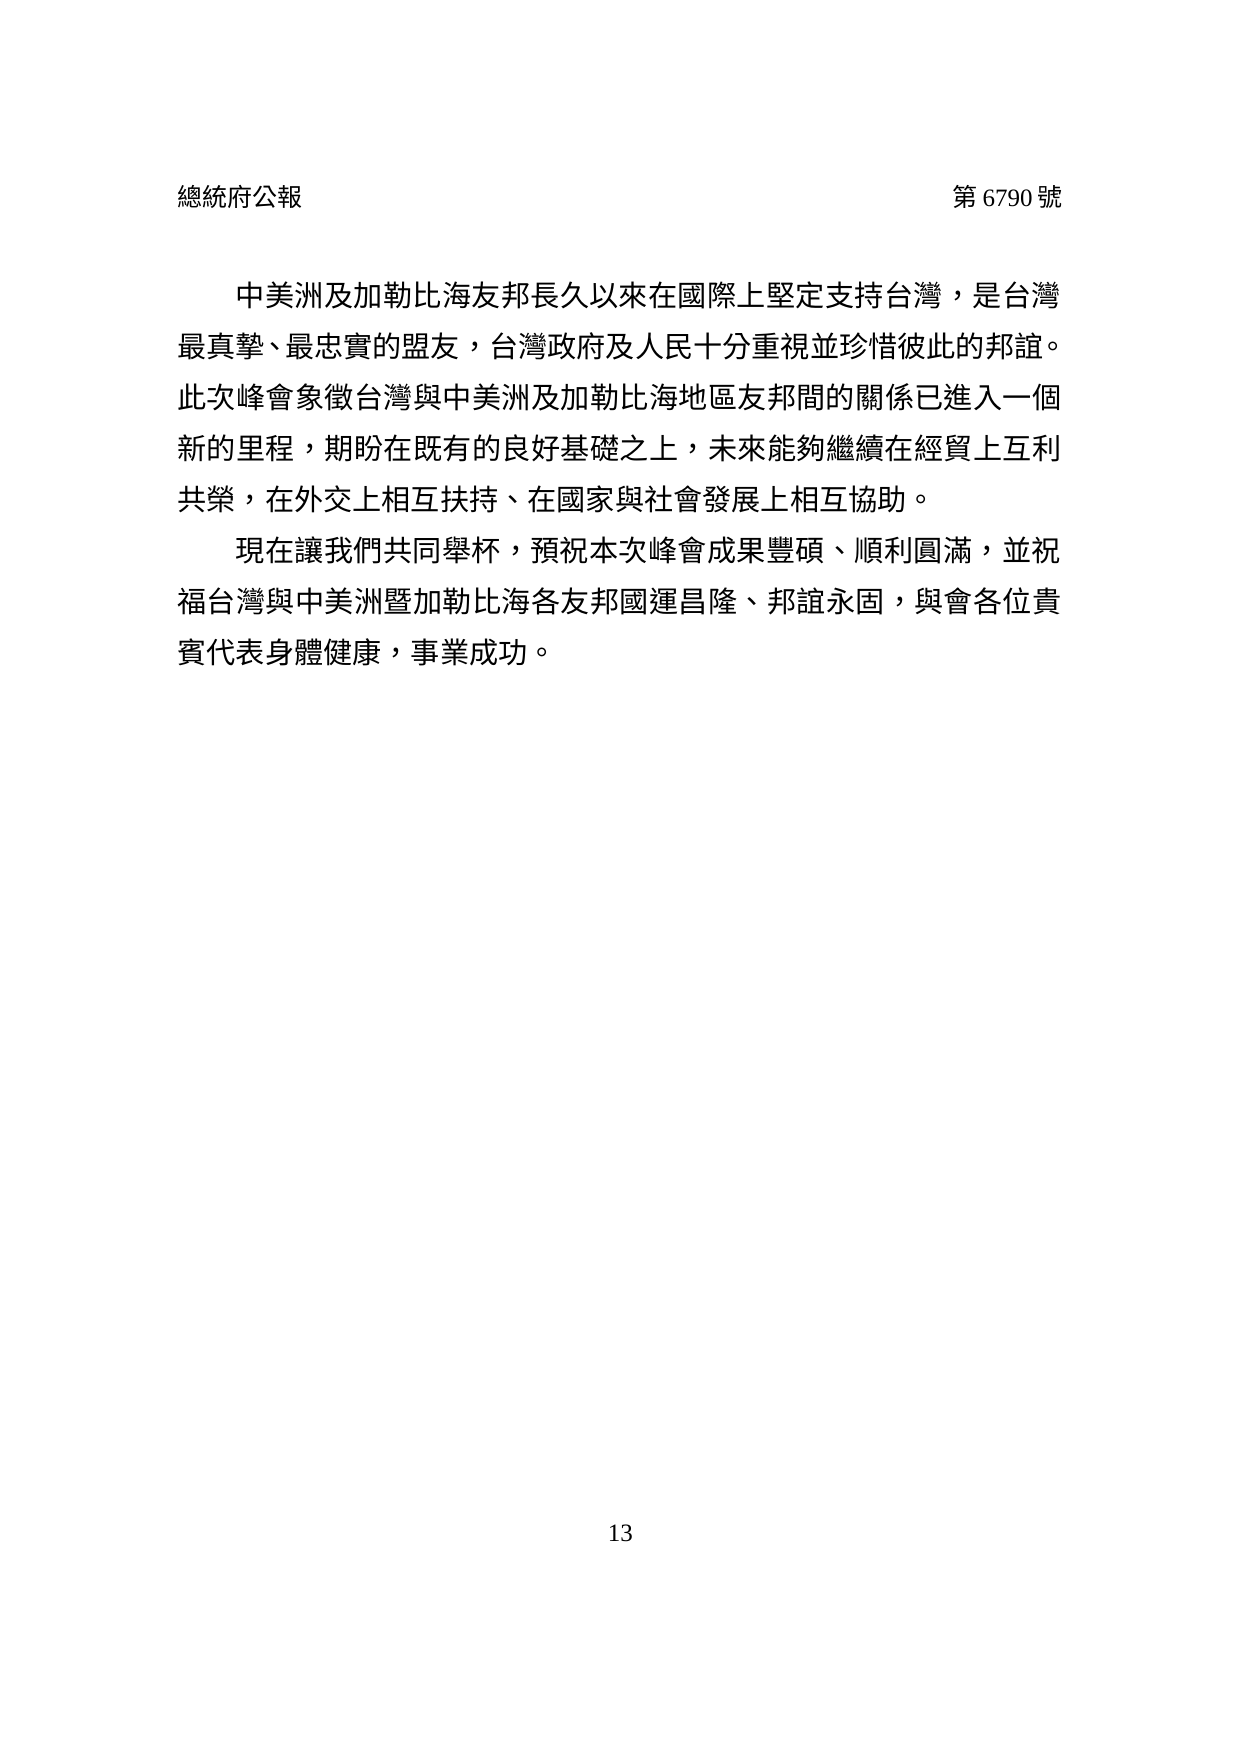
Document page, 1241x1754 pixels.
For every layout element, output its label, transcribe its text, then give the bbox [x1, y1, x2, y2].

text 現在讓我們共同舉杯，預祝本次峰會成果豐碩、順利圓滿，並祝福台灣與中美洲暨加勒比海各友邦國運昌隆、邦誼永固，與會各位貴賓代表身體健康，事業成功。 [177, 521, 1063, 674]
text 中美洲及加勒比海友邦長久以來在國際上堅定支持台灣，是台灣最真摯、最忠實的盟友，台灣政府及人民十分重視並珍惜彼此的邦誼。此次峰會象徵台灣與中美洲及加勒比海地區友邦間的關係已進入一個新的里程，期盼在既有的良好基礎之上，未來能夠繼續在經貿上互利共榮，在外交上相互扶持、在國家與社會發展上相互協助。 [177, 266, 1063, 521]
